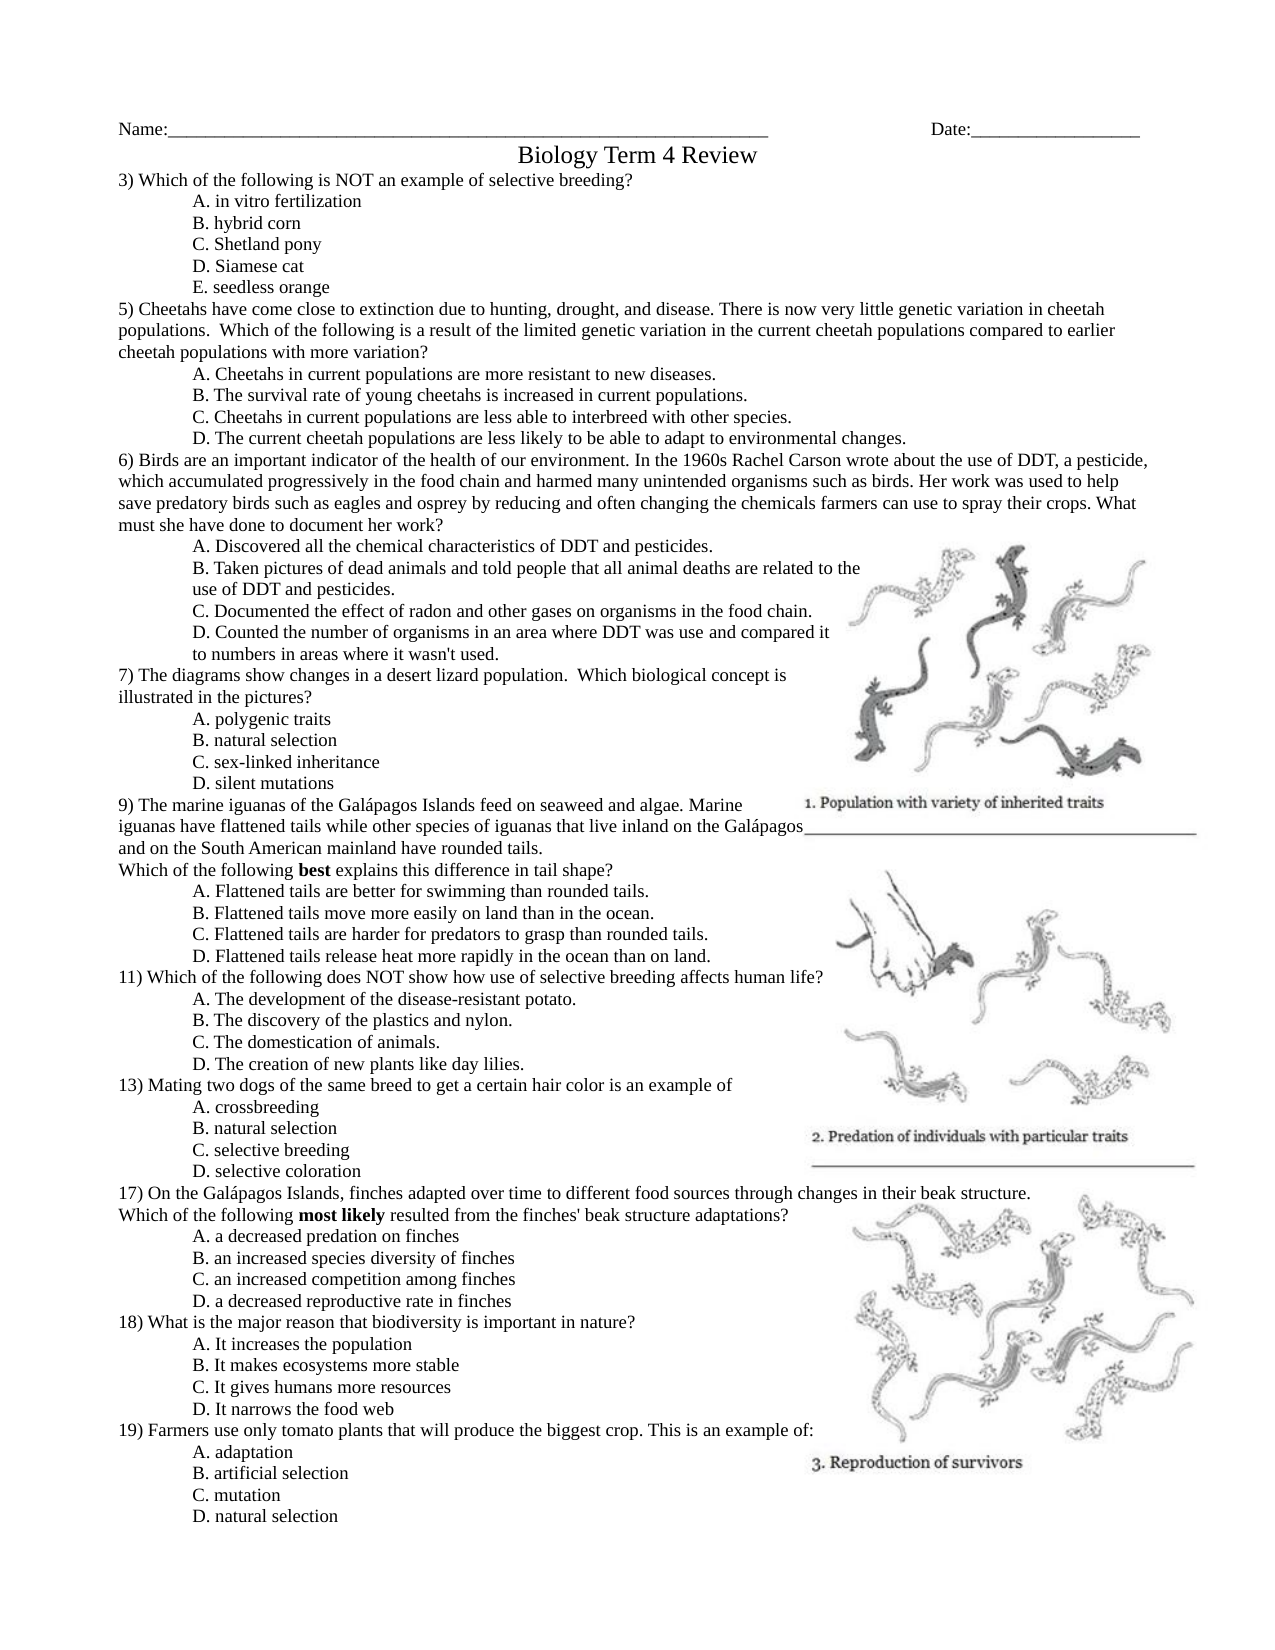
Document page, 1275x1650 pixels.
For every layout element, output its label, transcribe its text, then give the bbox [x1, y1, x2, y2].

text C. Flattened tails are harder for predators to grasp than rounded tails. [118, 923, 784, 945]
text A. Discovered all the chemical characteristics of DDT and pesticides. [118, 535, 784, 557]
text A. a decreased predation on finches [118, 1225, 784, 1247]
text D. It narrows the food web [118, 1397, 784, 1419]
text Which of the following best explains this difference in tail shape? [118, 858, 784, 880]
text A. Cheetahs in current populations are more resistant to new diseases. [118, 362, 1157, 384]
text B. It makes ecosystems more stable [118, 1354, 784, 1376]
text E. seedless orange [118, 276, 1157, 298]
text C. an increased competition among finches [118, 1268, 784, 1290]
text C. Cheetahs in current populations are less able to interbreed with other species. [118, 406, 1157, 427]
text A. It increases the population [118, 1333, 784, 1354]
text 9) The marine iguanas of the Galápagos Islands feed on seaweed and algae. Marine [118, 794, 784, 815]
text 6) Birds are an important indicator of the health of our environment. In the 1960s Rachel Carson wrote about the use of DDT, a pesticide, which accumulated progressively in the food chain and harmed many unintended organisms such as birds. Her work was used to help save predatory birds such as eagles and osprey by reducing and often changing the chemicals farmers can use to spray their crops. What must she have done to document her work? [118, 449, 1157, 535]
text D. The creation of new plants like day lilies. [118, 1052, 784, 1074]
text C. selective breeding [118, 1139, 784, 1160]
text C. The domestication of animals. [118, 1031, 784, 1052]
text C. Shetland pony [118, 233, 1157, 255]
text Biology Term 4 Review [118, 140, 1157, 168]
text D. natural selection [118, 1505, 1157, 1527]
text C. mutation [118, 1484, 1157, 1505]
text B. Taken pictures of dead animals and told people that all animal deaths are related to the [118, 557, 784, 578]
text iguanas have flattened tails while other species of iguanas that live inland on the Galápagos [118, 815, 784, 837]
text B. natural selection [118, 1117, 784, 1139]
text C. Documented the effect of radon and other gases on organisms in the food chain. [118, 600, 784, 621]
text D. Flattened tails release heat more rapidly in the ocean than on land. [118, 945, 784, 966]
text 7) The diagrams show changes in a desert lizard population. Which biological concept is [118, 664, 784, 686]
text B. The discovery of the plastics and nylon. [118, 1009, 784, 1031]
text B. natural selection [118, 729, 784, 751]
text 11) Which of the following does NOT show how use of selective breeding affects human life? [118, 966, 784, 988]
text 19) Farmers use only tomato plants that will produce the biggest crop. This is an example of: [118, 1419, 784, 1441]
text A. crossbreeding [118, 1096, 784, 1117]
text illustrated in the pictures? [118, 686, 784, 707]
text use of DDT and pesticides. [118, 578, 784, 600]
text 18) What is the major reason that biodiversity is important in nature? [118, 1311, 784, 1333]
text A. Flattened tails are better for swimming than rounded tails. [118, 880, 784, 902]
text A. adaptation [118, 1441, 784, 1462]
text D. The current cheetah populations are less likely to be able to adapt to environmental changes. [118, 427, 1157, 449]
text B. artificial selection [118, 1462, 1157, 1484]
text 5) Cheetahs have come close to extinction due to hunting, drought, and disease. There is now very little genetic variation in cheetah populations. Which of the following is a result of the limited genetic variation in the current cheetah populations compared to earlier cheetah populations with more variation? [118, 298, 1157, 362]
text 3) Which of the following is NOT an example of selective breeding? [118, 168, 1157, 190]
text Which of the following most likely resulted from the finches' beak structure adaptations? [118, 1203, 784, 1225]
text B. The survival rate of young cheetahs is increased in current populations. [118, 384, 1157, 406]
text D. Siamese cat [118, 255, 1157, 276]
text A. The development of the disease-resistant potato. [118, 988, 784, 1009]
text 13) Mating two dogs of the same breed to get a certain hair color is an example of [118, 1074, 784, 1096]
text C. It gives humans more resources [118, 1376, 784, 1397]
text D. selective coloration [118, 1160, 784, 1182]
text Name:________________________________________________________________ Date:__________________ [118, 118, 1157, 140]
text to numbers in areas where it wasn't used. [118, 643, 784, 664]
text A. polygenic traits [118, 707, 784, 729]
text B. hybrid corn [118, 212, 1157, 233]
text 17) On the Galápagos Islands, finches adapted over time to different food sources through changes in their beak structure. [118, 1182, 784, 1203]
text D. Counted the number of organisms in an area where DDT was use and compared it [118, 621, 784, 643]
text D. a decreased reproductive rate in finches [118, 1290, 784, 1311]
text C. sex-linked inheritance [118, 751, 784, 772]
text and on the South American mainland have rounded tails. [118, 837, 784, 858]
text A. in vitro fertilization [118, 190, 1157, 212]
text B. Flattened tails move more easily on land than in the ocean. [118, 902, 784, 923]
text D. silent mutations [118, 772, 784, 794]
text B. an increased species diversity of finches [118, 1247, 784, 1268]
